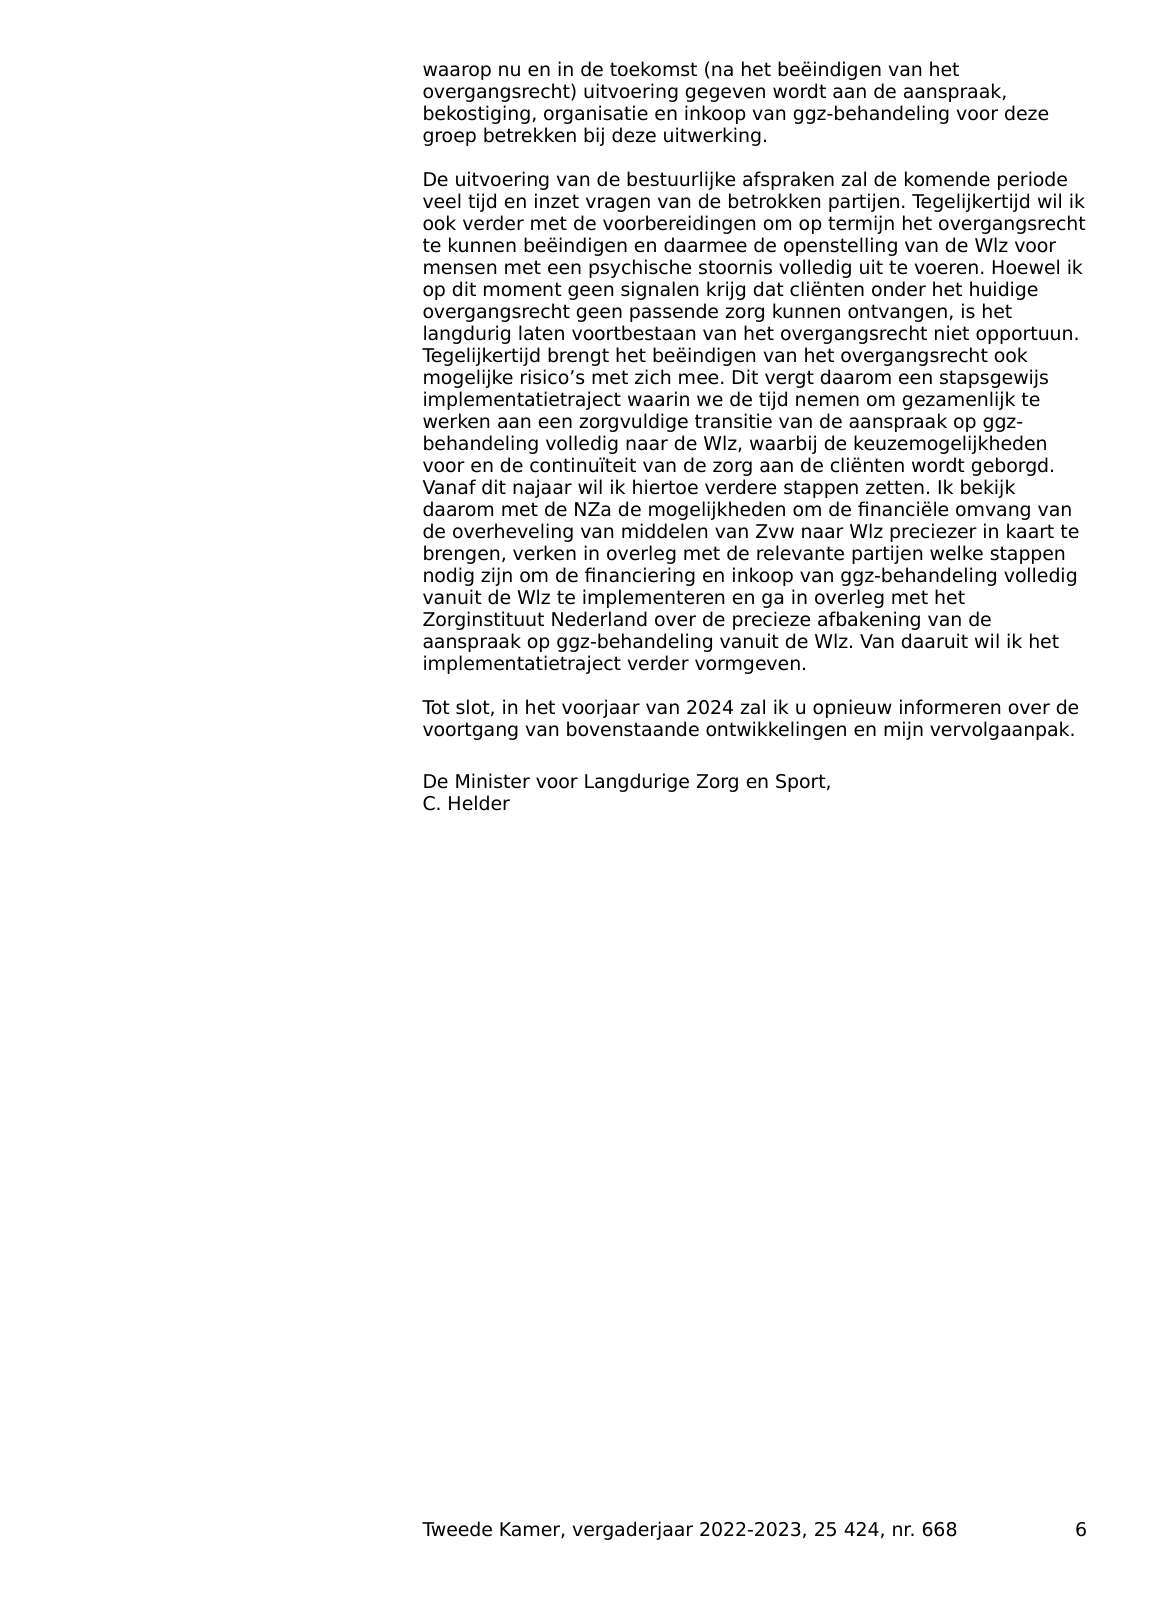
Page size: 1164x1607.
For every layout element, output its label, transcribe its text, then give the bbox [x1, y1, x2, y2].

text De uitvoering van de bestuurlijke afspraken zal de komende periode veel tijd en inzet vragen van de betrokken partijen. Tegelijkertijd wil ik ook verder met de voorbereidingen om op termijn het overgangsrecht te kunnen beëindigen en daarmee de openstelling van de Wlz voor mensen met een psychische stoornis volledig uit te voeren. Hoewel ik op dit moment geen signalen krijg dat cliënten onder het huidige overgangsrecht geen passende zorg kunnen ontvangen, is het langdurig laten voortbestaan van het overgangsrecht niet opportuun. Tegelijkertijd brengt het beëindigen van het overgangsrecht ook mogelijke risico’s met zich mee. Dit vergt daarom een stapsgewijs implementatietraject waarin we de tijd nemen om gezamenlijk te werken aan een zorgvuldige transitie van de aanspraak op ggz-behandeling volledig naar de Wlz, waarbij de keuzemogelijkheden voor en de continuïteit van de zorg aan de cliënten wordt geborgd. Vanaf dit najaar wil ik hiertoe verdere stappen zetten. Ik bekijk daarom met de NZa de mogelijkheden om de financiële omvang van de overheveling van middelen van Zvw naar Wlz preciezer in kaart te brengen, verken in overleg met de relevante partijen welke stappen nodig zijn om de financiering en inkoop van ggz-behandeling volledig vanuit de Wlz te implementeren en ga in overleg met het Zorginstituut Nederland over de precieze afbakening van de aanspraak op ggz-behandeling vanuit de Wlz. Van daaruit wil ik het implementatietraject verder vormgeven. [422, 169, 1087, 675]
text De Minister voor Langdurige Zorg en Sport, C. Helder [422, 771, 1087, 815]
text Tot slot, in het voorjaar van 2024 zal ik u opnieuw informeren over de voortgang van bovenstaande ontwikkelingen en mijn vervolgaanpak. [422, 697, 1087, 741]
text waarop nu en in de toekomst (na het beëindigen van het overgangsrecht) uitvoering gegeven wordt aan de aanspraak, bekostiging, organisatie en inkoop van ggz-behandeling voor deze groep betrekken bij deze uitwerking. [422, 59, 1087, 147]
